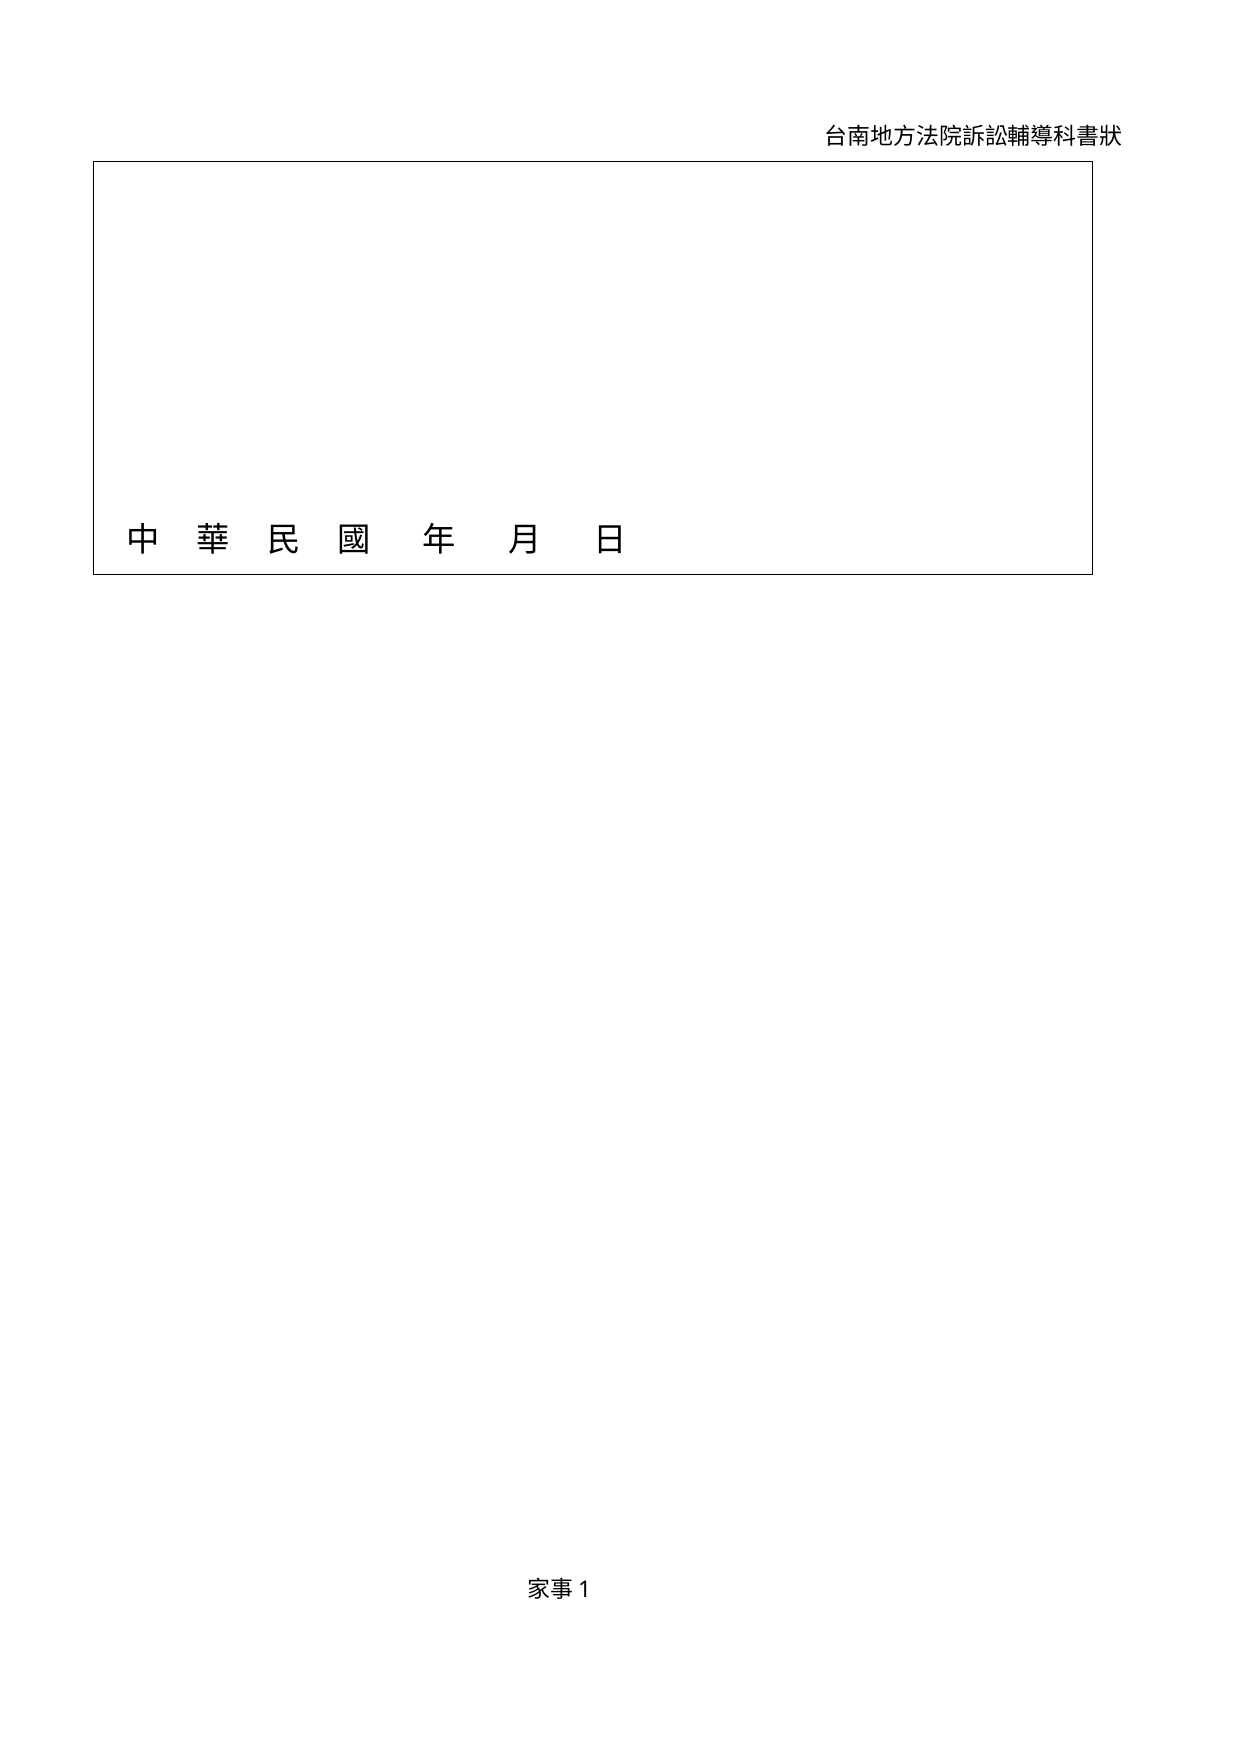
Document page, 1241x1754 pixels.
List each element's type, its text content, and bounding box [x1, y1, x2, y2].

table_cell 中 華 民 國 年 月 日 [94, 162, 1092, 574]
table_cell [1093, 161, 1098, 574]
table_cell [87, 161, 93, 574]
